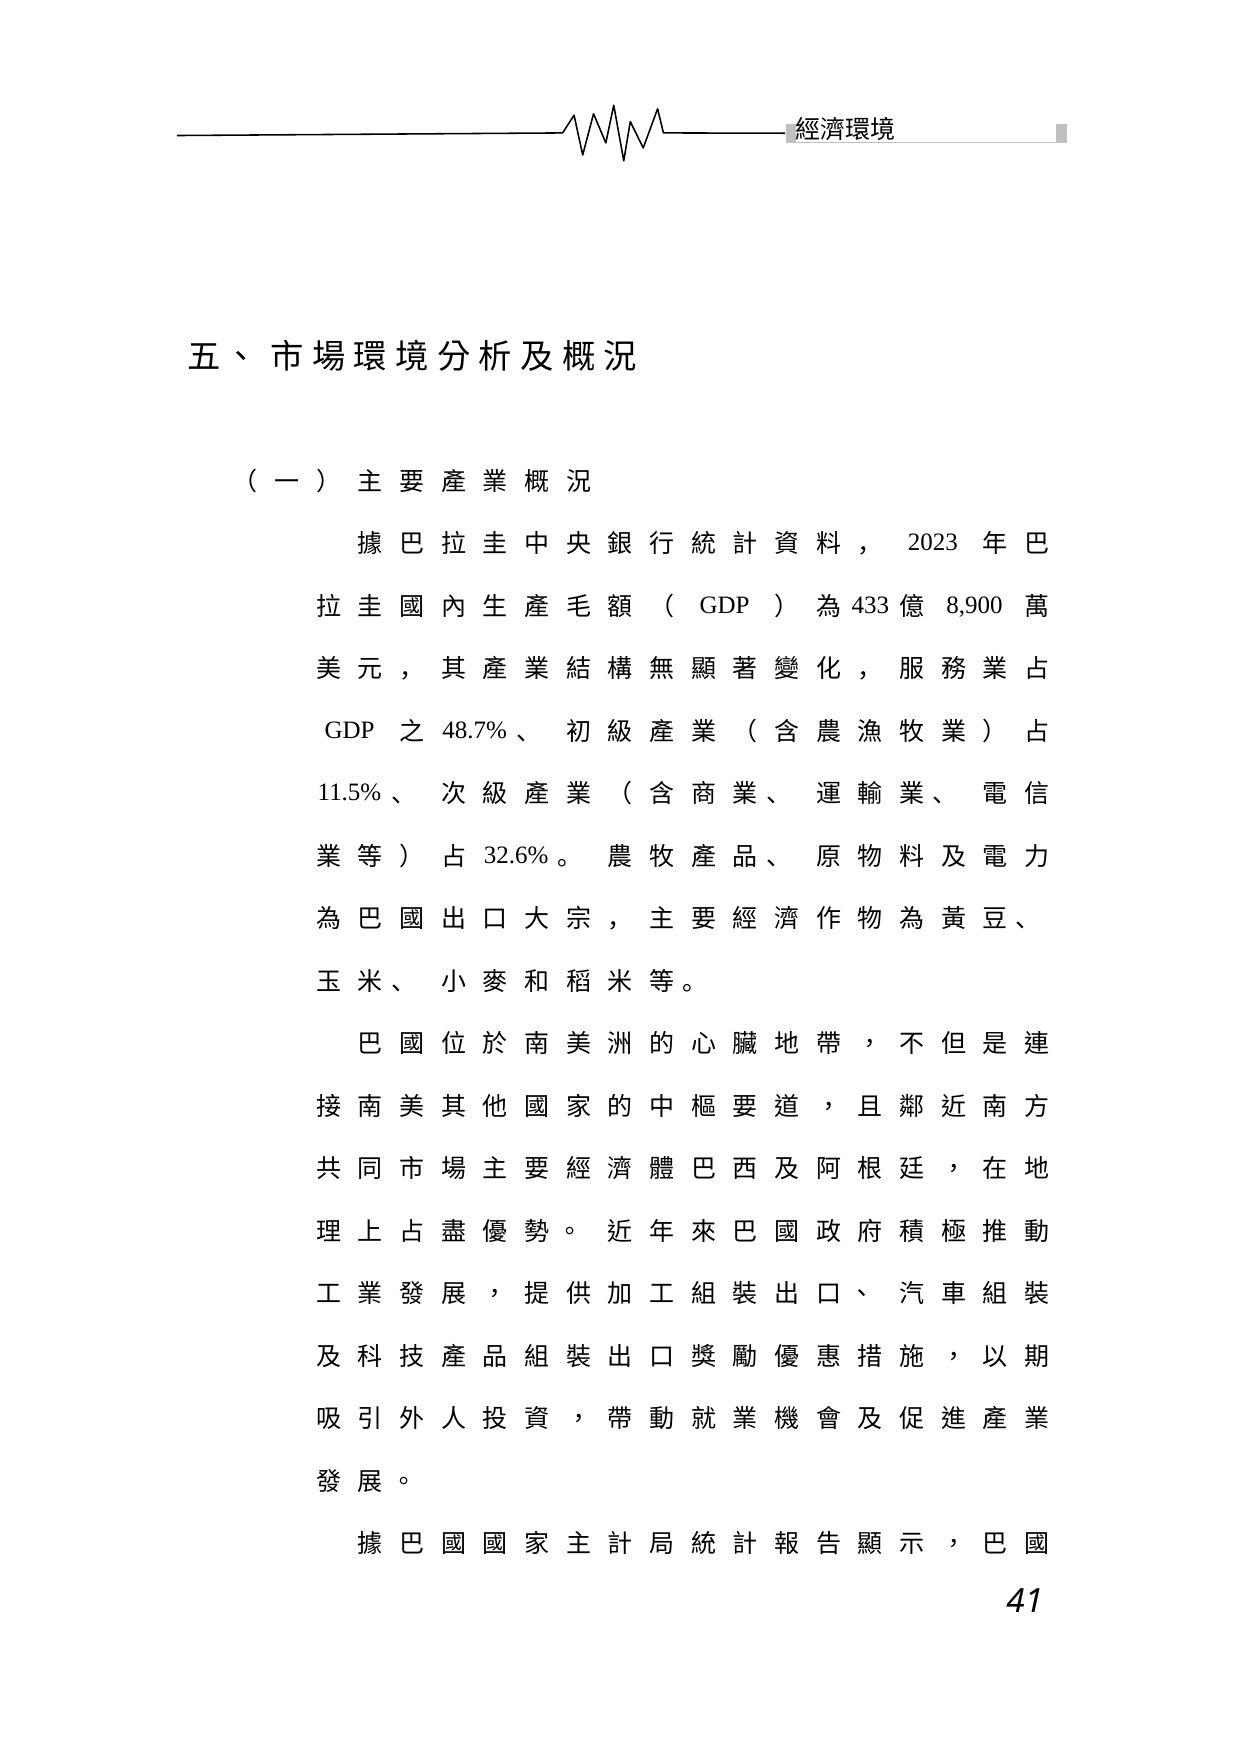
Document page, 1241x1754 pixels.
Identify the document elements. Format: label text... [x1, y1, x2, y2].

text 據巴國國家主計局統計報告顯示，巴國 [281, 1500, 1058, 1563]
text 五、市場環境分析及概況 [183, 313, 1058, 375]
text 據巴拉圭中央銀行統計資料，2023年巴拉圭國內生產毛額（GDP）為433億8,900萬美元，其產業結構無顯著變化，服務業占GDP之48.7%、初級產業（含農漁牧業）占11.5%、次級產業（含商業、運輸業、電信業等）占32.6%。農牧產品、原物料及電力為巴國出口大宗，主要經濟作物為黃豆、玉米、小麥和稻米等。 [281, 500, 1058, 1000]
text （一）主要產業概況 [207, 438, 1058, 500]
text 巴國位於南美洲的心臟地帶，不但是連接南美其他國家的中樞要道，且鄰近南方共同市場主要經濟體巴西及阿根廷，在地理上占盡優勢。近年來巴國政府積極推動工業發展，提供加工組裝出口、汽車組裝及科技產品組裝出口獎勵優惠措施，以期吸引外人投資，帶動就業機會及促進產業發展。 [281, 1000, 1058, 1500]
